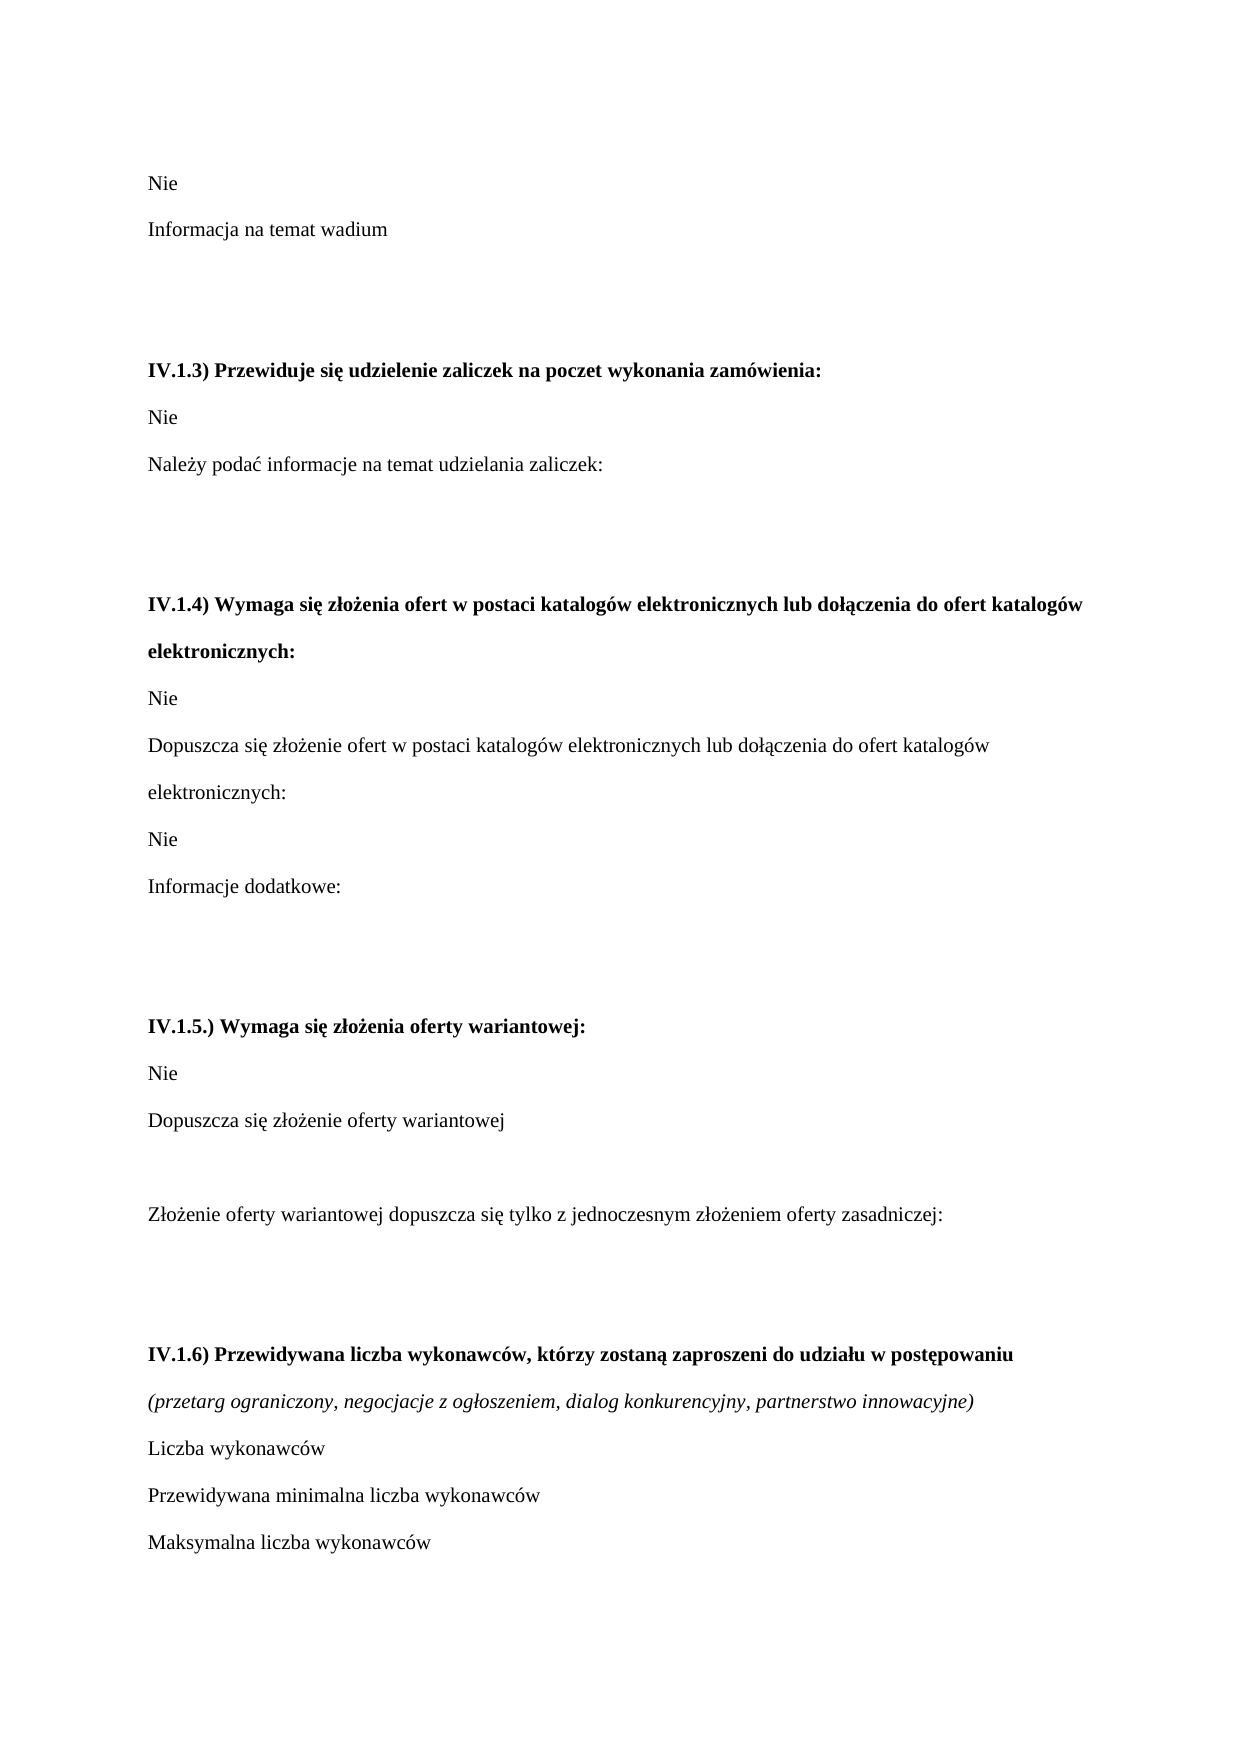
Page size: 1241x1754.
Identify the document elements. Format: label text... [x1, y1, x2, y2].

text Nie Informacja na temat wadium [148, 148, 1093, 288]
text IV.1.5.) Wymaga się złożenia oferty wariantowej: [148, 944, 1093, 1038]
text IV.1.3) Przewiduje się udzielenie zaliczek na poczet wykonania zamówienia: [148, 288, 1093, 382]
text IV.1.4) Wymaga się złożenia ofert w postaci katalogów elektronicznych lub dołączenia do ofert katalogów elektronicznych: [148, 523, 1093, 663]
text Nie Dopuszcza się złożenie ofert w postaci katalogów elektronicznych lub dołączenia do ofert katalogów elektronicznych: Nie Informacje dodatkowe: [148, 663, 1093, 944]
text IV.1.6) Przewidywana liczba wykonawców, którzy zostaną zaproszeni do udziału w postępowaniu (przetarg ograniczony, negocjacje z ogłoszeniem, dialog konkurencyjny, partnerstwo innowacyjne) [148, 1273, 1093, 1413]
text Nie Należy podać informacje na temat udzielania zaliczek: [148, 382, 1093, 523]
text Nie Dopuszcza się złożenie oferty wariantowej Złożenie oferty wariantowej dopuszcza się tylko z jednoczesnym złożeniem oferty zasadniczej: [148, 1038, 1093, 1273]
text Liczba wykonawców Przewidywana minimalna liczba wykonawców Maksymalna liczba wykonawców [148, 1413, 1093, 1554]
